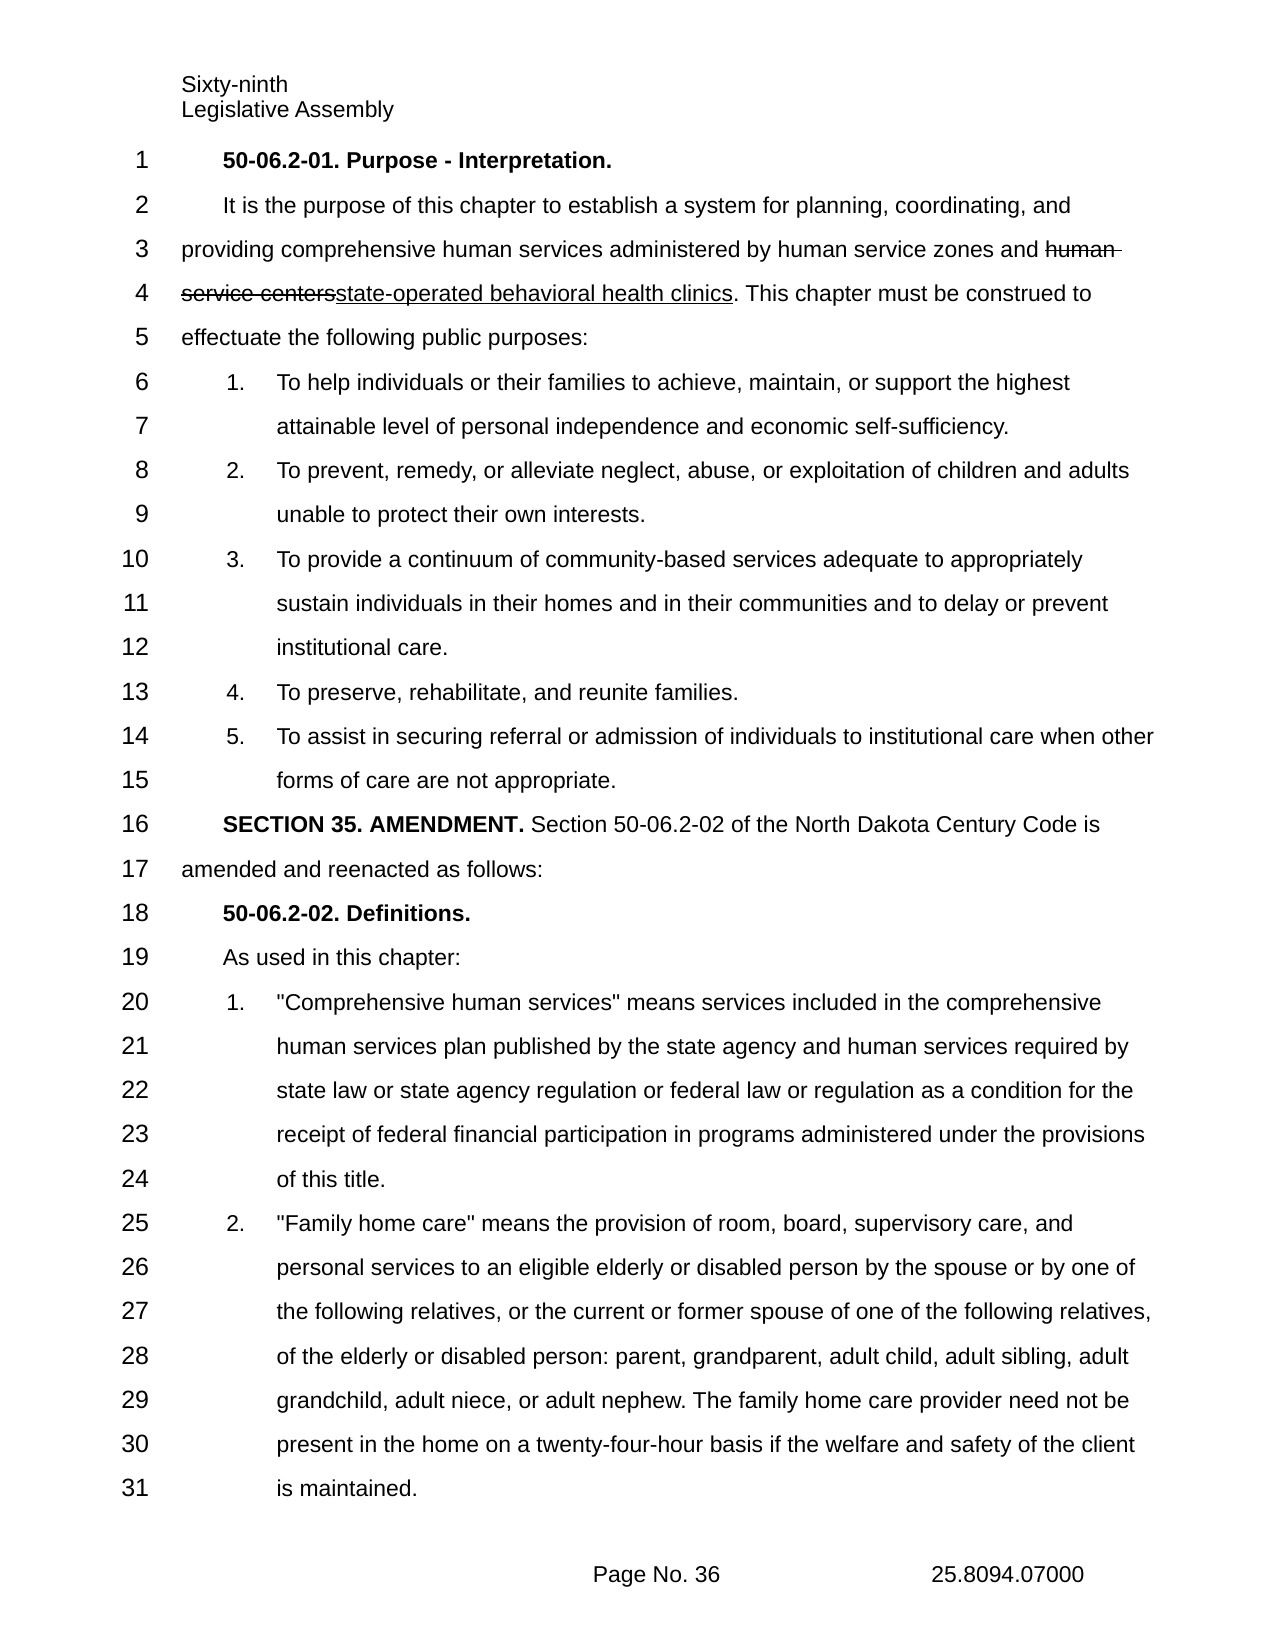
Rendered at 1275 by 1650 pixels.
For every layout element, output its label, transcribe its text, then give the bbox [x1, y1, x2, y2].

subtitle 50‑06.2‑01. Purpose ‑ Interpretation. [181, 133, 1154, 178]
text It is the purpose of this chapter to establish a system for planning, coordinating, and providing comprehensive human services administered by human service zones and human service centersstate-operated behavioral health clinics. This chapter must be construed to effectuate the following public purposes: [181, 178, 1154, 355]
text 2. To prevent, remedy, or alleviate neglect, abuse, or exploitation of children and adults unable to protect their own interests. [181, 443, 1154, 532]
text 1. "Comprehensive human services" means services included in the comprehensive human services plan published by the state agency and human services required by state law or state agency regulation or federal law or regulation as a condition for the receipt of federal financial participation in programs administered under the provisions of this title. [181, 974, 1154, 1196]
text SECTION 35. AMENDMENT. Section 50‑06.2‑02 of the North Dakota Century Code is amended and reenacted as follows: [181, 797, 1154, 886]
text 5. To assist in securing referral or admission of individuals to institutional care when other forms of care are not appropriate. [181, 709, 1154, 797]
text 4. To preserve, rehabilitate, and reunite families. [181, 664, 1154, 709]
subtitle 50‑06.2‑02. Definitions. [181, 886, 1154, 930]
text As used in this chapter: [181, 930, 1154, 974]
text 1. To help individuals or their families to achieve, maintain, or support the highest attainable level of personal independence and economic self‑sufficiency. [181, 355, 1154, 443]
text 3. To provide a continuum of community‑based services adequate to appropriately sustain individuals in their homes and in their communities and to delay or prevent institutional care. [181, 532, 1154, 664]
text 2. "Family home care" means the provision of room, board, supervisory care, and personal services to an eligible elderly or disabled person by the spouse or by one of the following relatives, or the current or former spouse of one of the following relatives, of the elderly or disabled person: parent, grandparent, adult child, adult sibling, adult grandchild, adult niece, or adult nephew. The family home care provider need not be present in the home on a twenty‑four‑hour basis if the welfare and safety of the client is maintained. [181, 1196, 1154, 1506]
